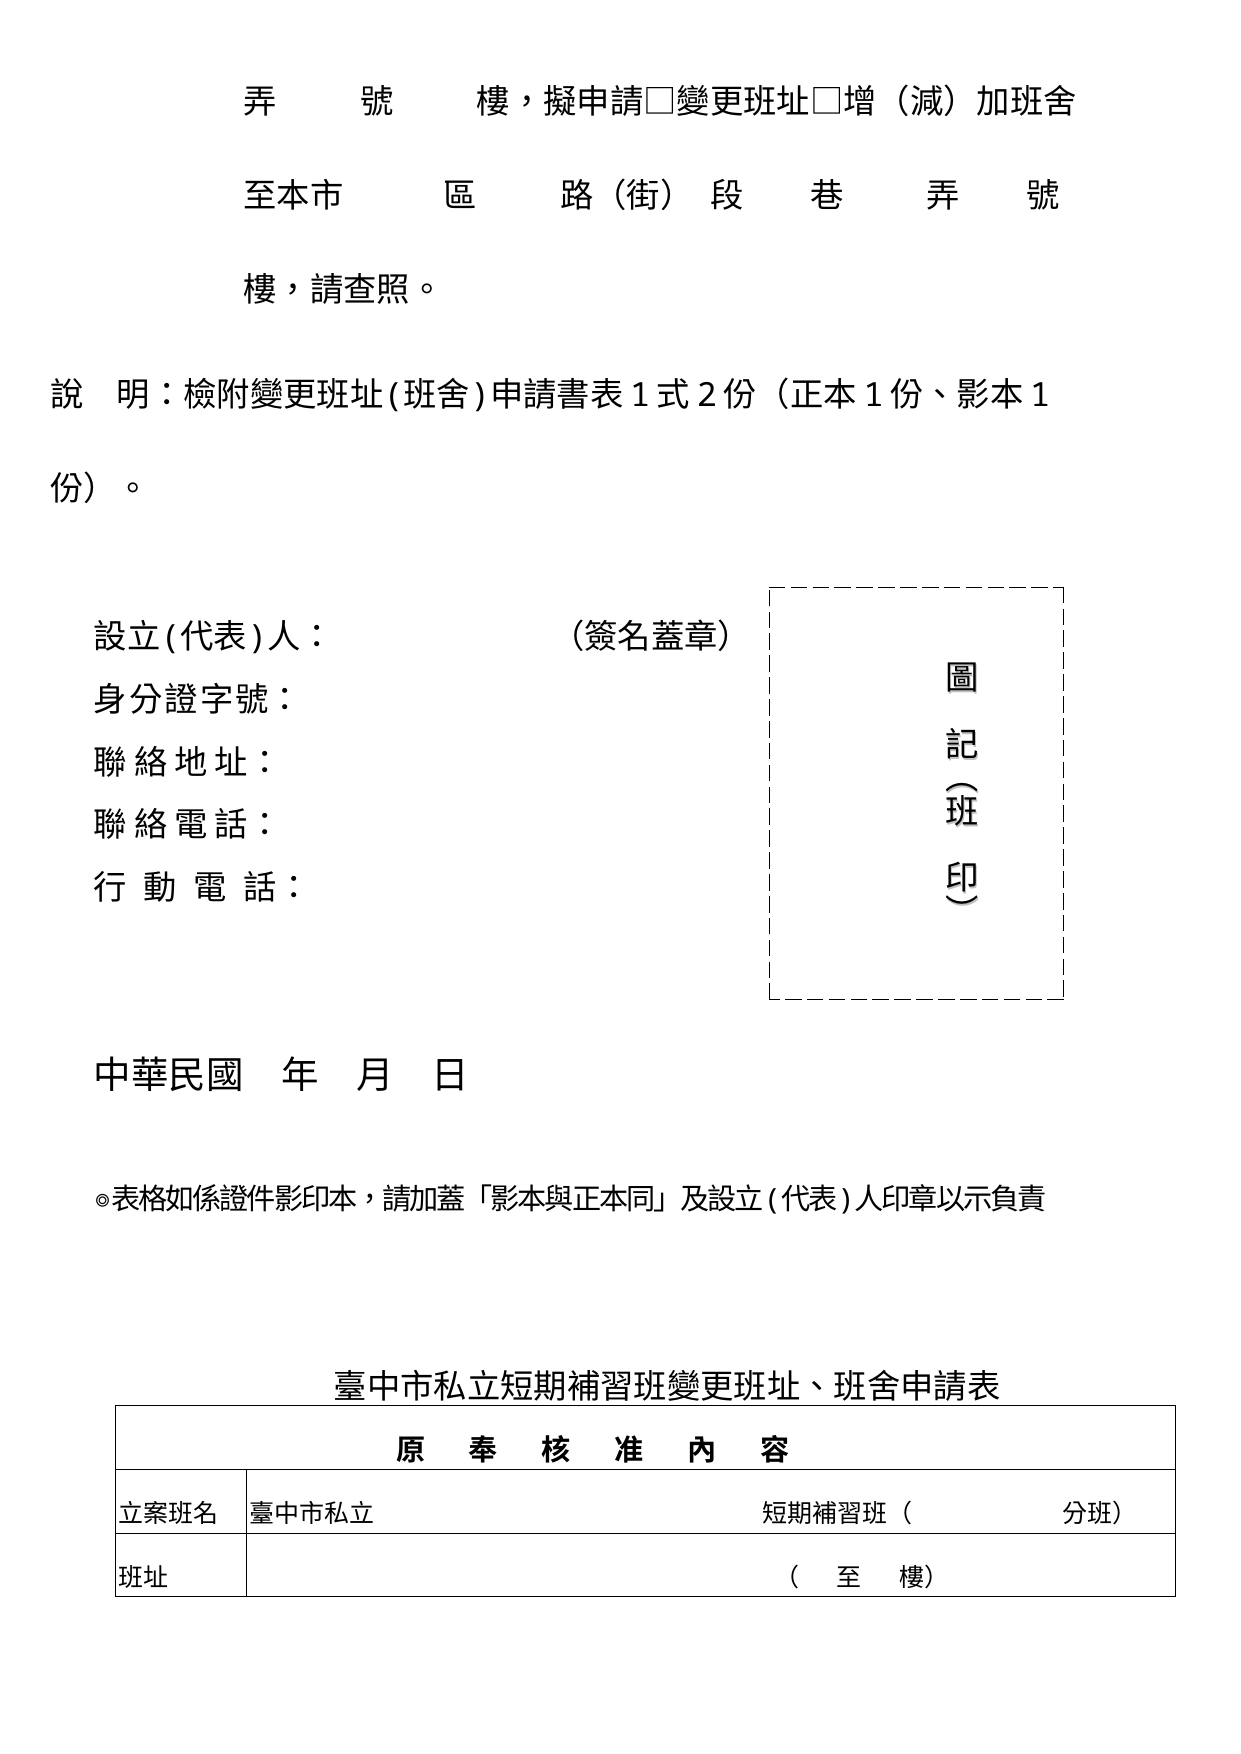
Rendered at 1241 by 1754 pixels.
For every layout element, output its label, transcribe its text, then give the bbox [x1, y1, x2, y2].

text 弄 號 樓，擬申請□變更班址□增（減）加班舍至本市 區 路（街） 段 巷 弄 號 樓，請查照。 [243, 57, 1093, 307]
table_cell （ 至 樓） [247, 1534, 1175, 1596]
text ◎表格如係證件影印本，請加蓋「影本與正本同」及設立(代表)人印章以示負責 [94, 1155, 1053, 1218]
table_cell 臺中市私立 短期補習班（ 分班） [247, 1470, 1175, 1532]
text 設立(代表)人： （簽名蓋章） [94, 593, 769, 655]
text 身分證字號： [94, 655, 769, 718]
table_cell 班址 [116, 1534, 246, 1596]
text 中華民國 年 月 日 [94, 1030, 1053, 1093]
text 說 明：檢附變更班址(班舍)申請書表1式2份（正本1份、影本1份）。 [50, 350, 1071, 506]
table_header 原 奉 核 准 內 容 [116, 1406, 1175, 1469]
table_cell 立案班名 [116, 1470, 246, 1532]
text 聯絡電話： [94, 780, 769, 843]
text 行 動 電 話： [94, 843, 769, 905]
text 聯絡地址： [94, 718, 769, 780]
text 臺中市私立短期補習班變更班址、班舍申請表 [94, 1343, 1053, 1405]
text 圖 記（班 印） [937, 603, 986, 984]
